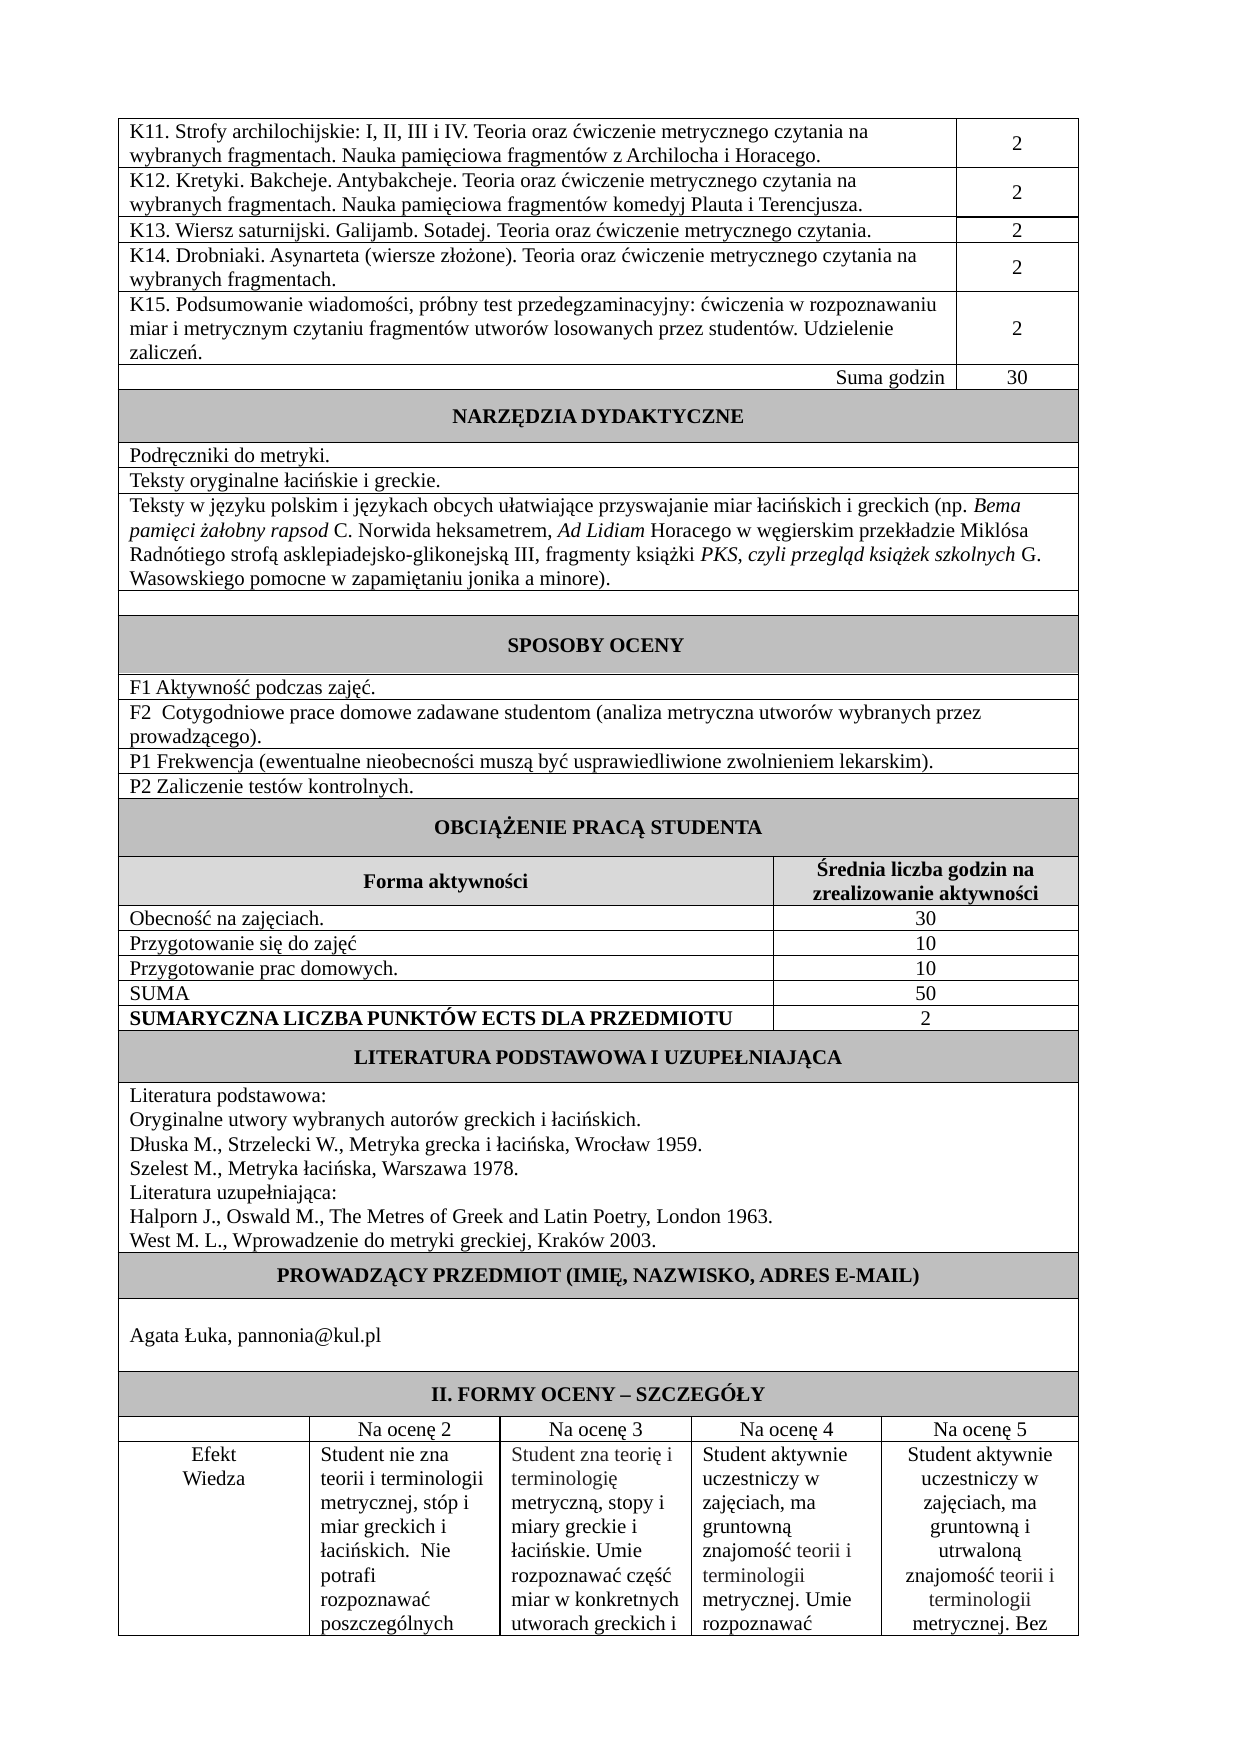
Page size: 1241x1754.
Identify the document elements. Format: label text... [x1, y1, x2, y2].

table_cell Na ocenę 4 [692, 1417, 881, 1441]
table_cell Teksty w języku polskim i językach obcych ułatwiające przyswajanie miar łacińskich i greckich (np. Bema pamięci żałobny rapsod C. Norwida heksametrem, Ad Lidiam Horacego w węgierskim przekładzie Miklósa Radnótiego strofą asklepiadejsko-glikonejską III, fragmenty książki PKS, czyli przegląd książek szkolnych G. Wasowskiego pomocne w zapamiętaniu jonika a minore). [119, 494, 1078, 590]
table_cell 30 [957, 365, 1078, 389]
table_cell Student nie zna teorii i terminologii metrycznej, stóp i miar greckich i łacińskich. Nie potrafi rozpoznawać poszczególnych [310, 1442, 499, 1635]
table_cell Teksty oryginalne łacińskie i greckie. [119, 468, 1078, 492]
table_cell Forma aktywności [119, 857, 773, 905]
table_cell K13. Wiersz saturnijski. Galijamb. Sotadej. Teoria oraz ćwiczenie metrycznego czytania. [119, 217, 956, 242]
table_cell 10 [774, 956, 1078, 980]
table_cell P2 Zaliczenie testów kontrolnych. [119, 774, 1078, 798]
table_cell Średnia liczba godzin na zrealizowanie aktywności [774, 857, 1078, 905]
table_cell NARZĘDZIA DYDAKTYCZNE [119, 390, 1078, 442]
table_cell Na ocenę 3 [501, 1417, 691, 1441]
table_cell 2 [957, 119, 1078, 167]
table_cell K11. Strofy archilochijskie: I, II, III i IV. Teoria oraz ćwiczenie metrycznego czytania na wybranych fragmentach. Nauka pamięciowa fragmentów z Archilocha i Horacego. [119, 119, 956, 167]
table_cell 50 [774, 981, 1078, 1005]
table_cell PROWADZĄCY PRZEDMIOT (IMIĘ, NAZWISKO, ADRES E-MAIL) [119, 1253, 1078, 1298]
table_cell P1 Frekwencja (ewentualne nieobecności muszą być usprawiedliwione zwolnieniem lekarskim). [119, 749, 1078, 773]
table_cell 2 [957, 292, 1078, 364]
table_cell [119, 1417, 309, 1441]
table_cell Efekt Wiedza [119, 1442, 309, 1635]
table_cell Student zna teorię i terminologię metryczną, stopy i miary greckie i łacińskie. Umie rozpoznawać część miar w konkretnych utworach greckich i [501, 1442, 691, 1635]
table_cell Suma godzin [119, 365, 956, 389]
table_cell SUMARYCZNA LICZBA PUNKTÓW ECTS DLA PRZEDMIOTU [119, 1006, 773, 1030]
table_cell Podręczniki do metryki. [119, 443, 1078, 467]
table_cell II. FORMY OCENY – SZCZEGÓŁY [119, 1372, 1078, 1416]
table_cell Literatura podstawowa: Oryginalne utwory wybranych autorów greckich i łacińskich. Dłuska M., Strzelecki W., Metryka grecka i łacińska, Wrocław 1959. Szelest M., Metryka łacińska, Warszawa 1978. Literatura uzupełniająca: Halporn J., Oswald M., The Metres of Greek and Latin Poetry, London 1963. West M. L., Wprowadzenie do metryki greckiej, Kraków 2003. [119, 1083, 1078, 1252]
table_cell Na ocenę 5 [882, 1417, 1078, 1441]
table_cell Obecność na zajęciach. [119, 906, 773, 930]
table_cell 10 [774, 931, 1078, 955]
table_cell SPOSOBY OCENY [119, 616, 1078, 673]
table_cell SUMA [119, 981, 773, 1005]
table_cell LITERATURA PODSTAWOWA I UZUPEŁNIAJĄCA [119, 1031, 1078, 1082]
table_cell 2 [957, 243, 1078, 291]
table_cell Na ocenę 2 [310, 1417, 499, 1441]
table_cell Student aktywnie uczestniczy w zajęciach, ma gruntowną znajomość teorii i terminologii metrycznej. Umie rozpoznawać [692, 1442, 881, 1635]
table_cell Agata Łuka, pannonia@kul.pl [119, 1299, 1078, 1371]
table_cell Przygotowanie się do zajęć [119, 931, 773, 955]
table_cell 2 [957, 168, 1078, 216]
table_cell K15. Podsumowanie wiadomości, próbny test przedegzaminacyjny: ćwiczenia w rozpoznawaniu miar i metrycznym czytaniu fragmentów utworów losowanych przez studentów. Udzielenie zaliczeń. [119, 292, 956, 364]
table_cell [119, 591, 1078, 615]
table_cell F2 Cotygodniowe prace domowe zadawane studentom (analiza metryczna utworów wybranych przez prowadzącego). [119, 700, 1078, 748]
table_cell F1 Aktywność podczas zajęć. [119, 675, 1078, 699]
table_cell Student aktywnie uczestniczy w zajęciach, ma gruntowną i utrwaloną znajomość teorii i terminologii metrycznej. Bez [882, 1442, 1078, 1635]
table_cell Przygotowanie prac domowych. [119, 956, 773, 980]
table_cell 2 [957, 218, 1078, 242]
table_cell 2 [774, 1006, 1078, 1030]
table_cell 30 [774, 906, 1078, 930]
table_cell K12. Kretyki. Bakcheje. Antybakcheje. Teoria oraz ćwiczenie metrycznego czytania na wybranych fragmentach. Nauka pamięciowa fragmentów komedyj Plauta i Terencjusza. [119, 168, 956, 216]
table_cell K14. Drobniaki. Asynarteta (wiersze złożone). Teoria oraz ćwiczenie metrycznego czytania na wybranych fragmentach. [119, 243, 956, 291]
table_cell OBCIĄŻENIE PRACĄ STUDENTA [119, 799, 1078, 856]
